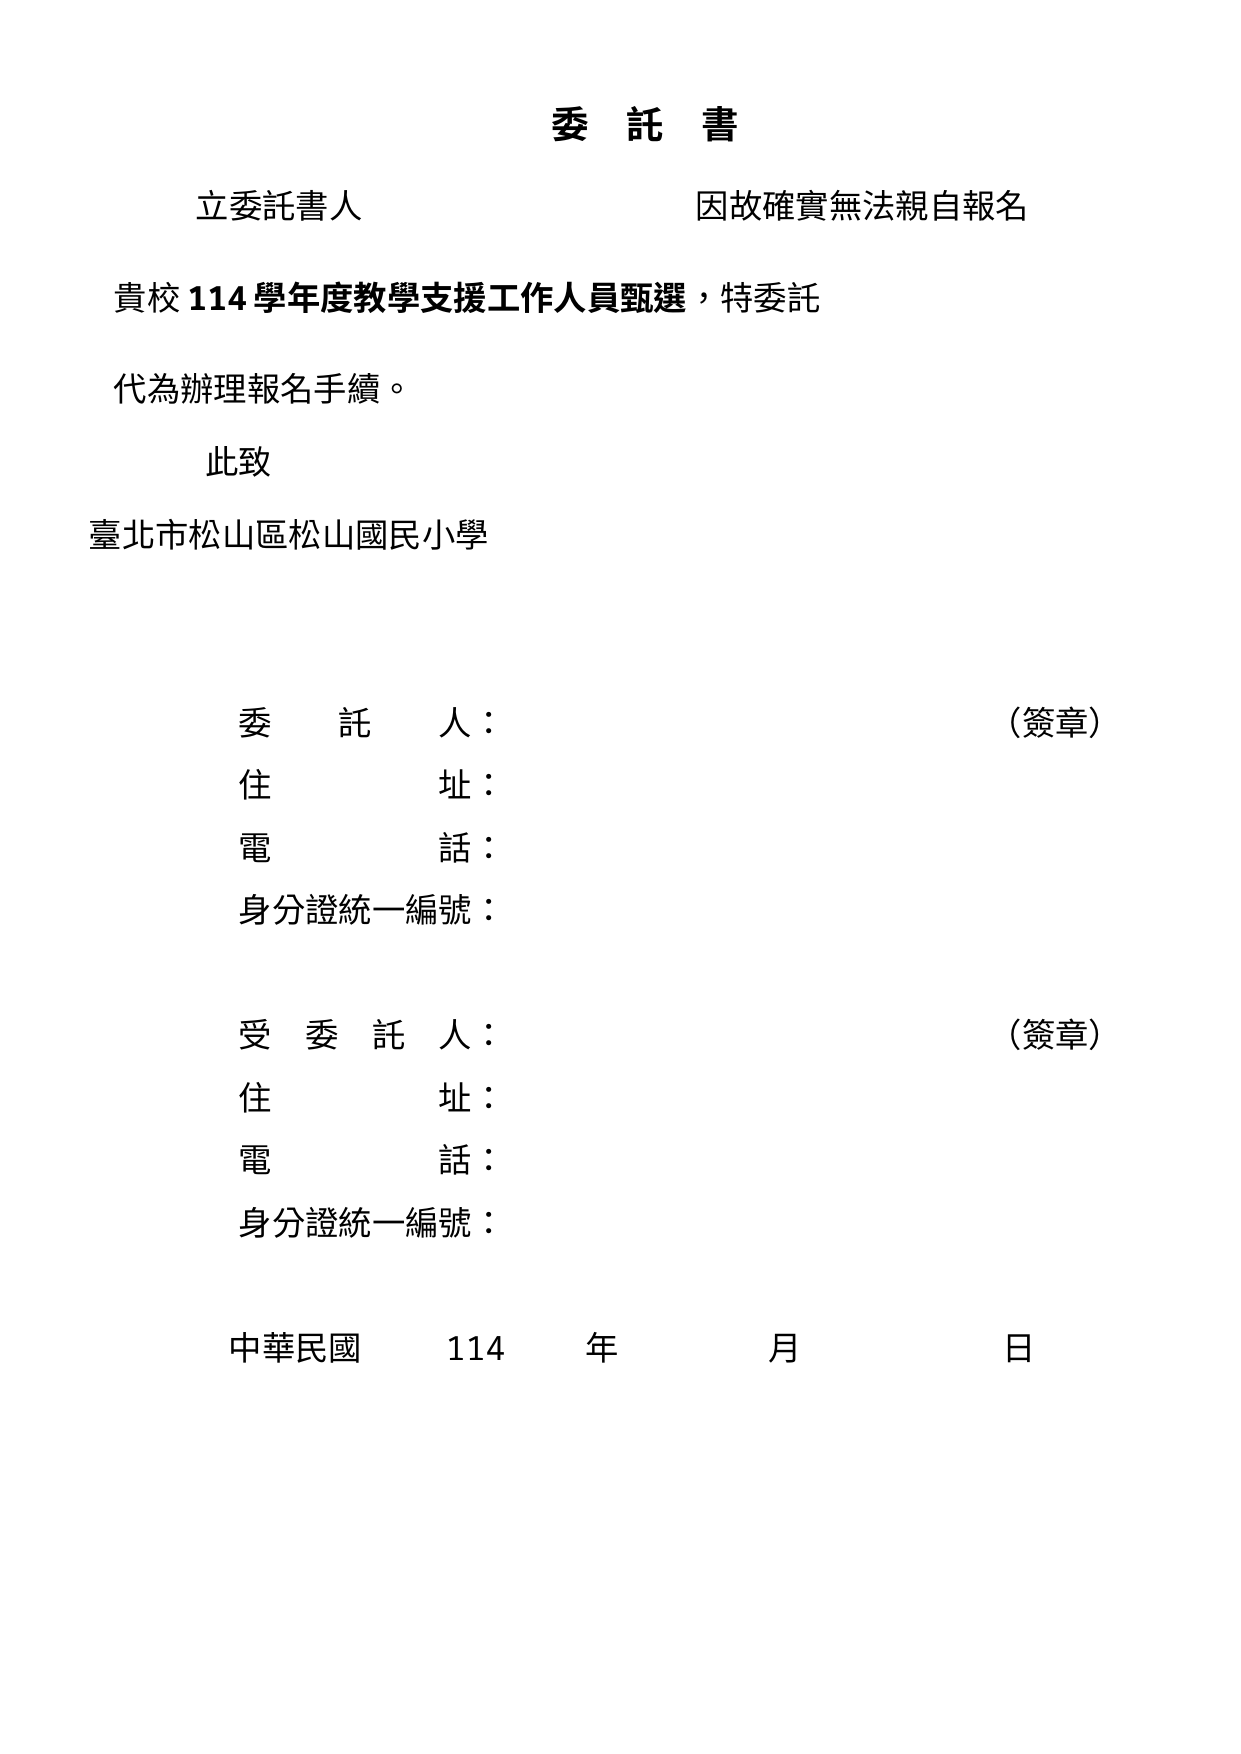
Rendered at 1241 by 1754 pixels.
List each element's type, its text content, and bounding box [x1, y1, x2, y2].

text 身分證統一編號： [89, 866, 1152, 929]
text 電 話： [89, 804, 1152, 866]
text 立委託書人 因故確實無法親自報名 [89, 162, 1152, 225]
text 電 話： [89, 1116, 1152, 1179]
text 受 委 託 人： （簽章） [89, 991, 1152, 1054]
text 住 址： [89, 741, 1152, 804]
text 身分證統一編號： [89, 1179, 1152, 1241]
text 委 託 書 [139, 81, 1152, 143]
text 住 址： [89, 1054, 1152, 1116]
text 臺北市松山區松山國民小學 [89, 491, 1152, 554]
text 此致 [89, 418, 1152, 481]
text 貴校114學年度教學支援工作人員甄選，特委託 [114, 254, 1152, 316]
text 代為辦理報名手續。 [114, 346, 1152, 408]
text 中華民國 114 年 月 日 [89, 1304, 1152, 1366]
text 委 託 人： （簽章） [89, 679, 1152, 741]
